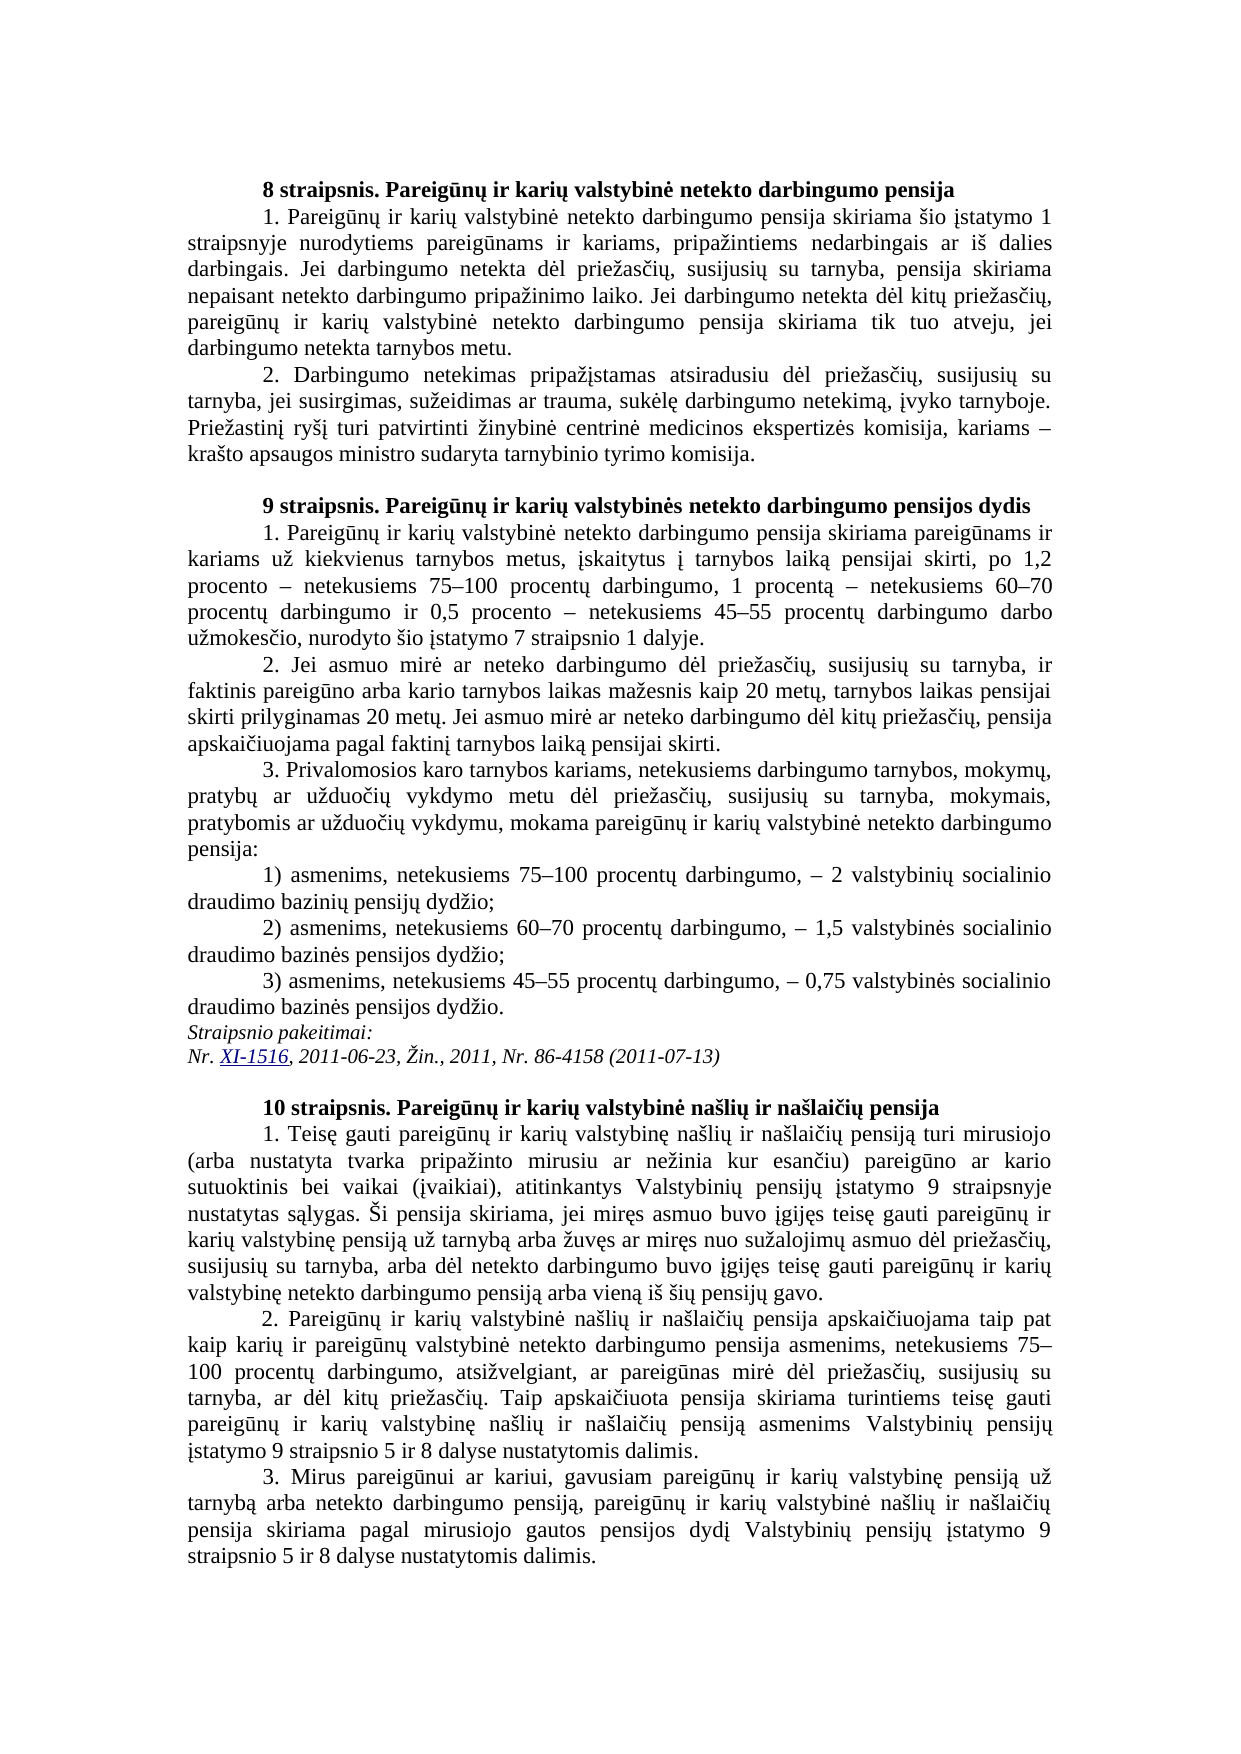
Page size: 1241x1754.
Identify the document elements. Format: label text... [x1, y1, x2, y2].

text 3. Privalomosios karo tarnybos kariams, netekusiems darbingumo tarnybos, mokymų, pratybų ar užduočių vykdymo metu dėl priežasčių, susijusių su tarnyba, mokymais, pratybomis ar užduočių vykdymu, mokama pareigūnų ir karių valstybinė netekto darbingumo pensija: [187, 756, 1053, 862]
text 3) asmenims, netekusiems 45–55 procentų darbingumo, – 0,75 valstybinės socialinio draudimo bazinės pensijos dydžio. [187, 967, 1053, 1020]
text Straipsnio pakeitimai: [187, 1020, 1050, 1044]
text 9 straipsnis. Pareigūnų ir karių valstybinės netekto darbingumo pensijos dydis [262, 493, 1053, 519]
text 1. Pareigūnų ir karių valstybinė netekto darbingumo pensija skiriama pareigūnams ir kariams už kiekvienus tarnybos metus, įskaitytus į tarnybos laiką pensijai skirti, po 1,2 procento – netekusiems 75–100 procentų darbingumo, 1 procentą – netekusiems 60–70 procentų darbingumo ir 0,5 procento – netekusiems 45–55 procentų darbingumo darbo užmokesčio, nurodyto šio įstatymo 7 straipsnio 1 dalyje. [187, 519, 1053, 651]
text 10 straipsnis. Pareigūnų ir karių valstybinė našlių ir našlaičių pensija [187, 1094, 1053, 1121]
text 1. Teisę gauti pareigūnų ir karių valstybinę našlių ir našlaičių pensiją turi mirusiojo (arba nustatyta tvarka pripažinto mirusiu ar nežinia kur esančiu) pareigūno ar kario sutuoktinis bei vaikai (įvaikiai), atitinkantys Valstybinių pensijų įstatymo 9 straipsnyje nustatytas sąlygas. Ši pensija skiriama, jei miręs asmuo buvo įgijęs teisę gauti pareigūnų ir karių valstybinę pensiją už tarnybą arba žuvęs ar miręs nuo sužalojimų asmuo dėl priežasčių, susijusių su tarnyba, arba dėl netekto darbingumo buvo įgijęs teisę gauti pareigūnų ir karių valstybinę netekto darbingumo pensiją arba vieną iš šių pensijų gavo. [187, 1121, 1053, 1305]
text 2. Pareigūnų ir karių valstybinė našlių ir našlaičių pensija apskaičiuojama taip pat kaip karių ir pareigūnų valstybinė netekto darbingumo pensija asmenims, netekusiems 75–100 procentų darbingumo, atsižvelgiant, ar pareigūnas mirė dėl priežasčių, susijusių su tarnyba, ar dėl kitų priežasčių. Taip apskaičiuota pensija skiriama turintiems teisę gauti pareigūnų ir karių valstybinę našlių ir našlaičių pensiją asmenims Valstybinių pensijų įstatymo 9 straipsnio 5 ir 8 dalyse nustatytomis dalimis. [187, 1305, 1053, 1463]
text 2. Darbingumo netekimas pripažįstamas atsiradusiu dėl priežasčių, susijusių su tarnyba, jei susirgimas, sužeidimas ar trauma, sukėlę darbingumo netekimą, įvyko tarnyboje. Priežastinį ryšį turi patvirtinti žinybinė centrinė medicinos ekspertizės komisija, kariams – krašto apsaugos ministro sudaryta tarnybinio tyrimo komisija. [187, 361, 1053, 466]
text 1. Pareigūnų ir karių valstybinė netekto darbingumo pensija skiriama šio įstatymo 1 straipsnyje nurodytiems pareigūnams ir kariams, pripažintiems nedarbingais ar iš dalies darbingais. Jei darbingumo netekta dėl priežasčių, susijusių su tarnyba, pensija skiriama nepaisant netekto darbingumo pripažinimo laiko. Jei darbingumo netekta dėl kitų priežasčių, pareigūnų ir karių valstybinė netekto darbingumo pensija skiriama tik tuo atveju, jei darbingumo netekta tarnybos metu. [187, 203, 1053, 361]
text 2) asmenims, netekusiems 60–70 procentų darbingumo, – 1,5 valstybinės socialinio draudimo bazinės pensijos dydžio; [187, 914, 1053, 967]
text 8 straipsnis. Pareigūnų ir karių valstybinė netekto darbingumo pensija [187, 176, 1053, 203]
text 2. Jei asmuo mirė ar neteko darbingumo dėl priežasčių, susijusių su tarnyba, ir faktinis pareigūno arba kario tarnybos laikas mažesnis kaip 20 metų, tarnybos laikas pensijai skirti prilyginamas 20 metų. Jei asmuo mirė ar neteko darbingumo dėl kitų priežasčių, pensija apskaičiuojama pagal faktinį tarnybos laiką pensijai skirti. [187, 651, 1053, 756]
text 3. Mirus pareigūnui ar kariui, gavusiam pareigūnų ir karių valstybinę pensiją už tarnybą arba netekto darbingumo pensiją, pareigūnų ir karių valstybinė našlių ir našlaičių pensija skiriama pagal mirusiojo gautos pensijos dydį Valstybinių pensijų įstatymo 9 straipsnio 5 ir 8 dalyse nustatytomis dalimis. [187, 1463, 1053, 1568]
text 1) asmenims, netekusiems 75–100 procentų darbingumo, – 2 valstybinių socialinio draudimo bazinių pensijų dydžio; [187, 862, 1053, 914]
text Nr. XI-1516, 2011-06-23, Žin., 2011, Nr. 86-4158 (2011-07-13) [187, 1044, 1053, 1068]
